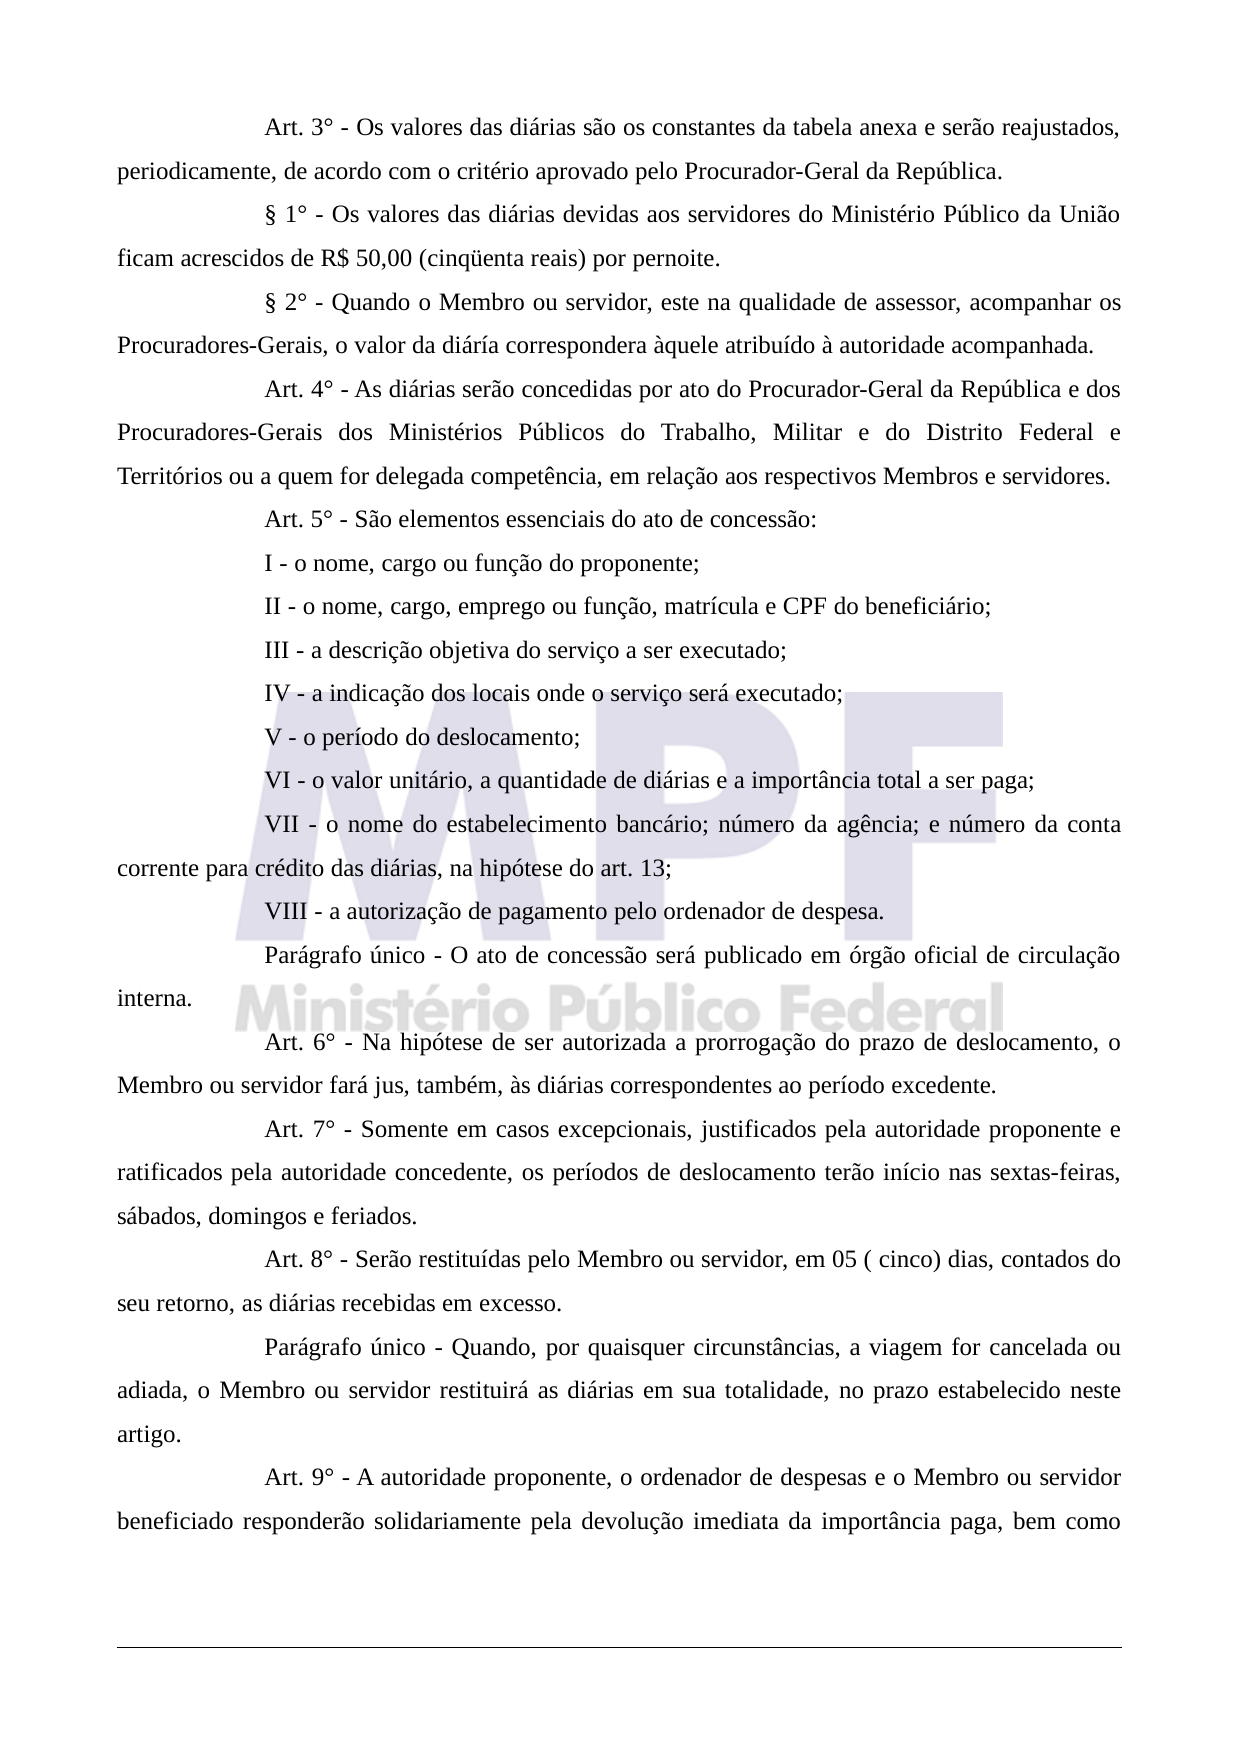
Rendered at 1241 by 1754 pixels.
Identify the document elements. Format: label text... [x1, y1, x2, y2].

text Art. 9° - A autoridade proponente, o ordenador de despesas e o Membro ou servidor beneficiado responderão solidariamente pela devolução imediata da importância paga, bem como [117, 1462, 1122, 1534]
picture [235, 881, 1004, 896]
picture [235, 925, 1004, 939]
text V - o período do deslocamento; [117, 722, 1122, 751]
text Art. 4° - As diárias serão concedidas por ato do Procurador-Geral da República e dos Procuradores-Gerais dos Ministérios Públicos do Trabalho, Militar e do Distrito Federal e Territórios ou a quem for delegada competência, em relação aos respectivos Membros e servidores. [117, 373, 1122, 489]
text II - o nome, cargo, emprego ou função, matrícula e CPF do beneficiário; [117, 591, 1122, 620]
text § 1° - Os valores das diárias devidas aos servidores do Ministério Público da União ficam acrescidos de R$ 50,00 (cinqüenta reais) por pernoite. [117, 199, 1122, 272]
text VII - o nome do estabelecimento bancário; número da agência; e número da conta corrente para crédito das diárias, na hipótese do art. 13; [117, 809, 1122, 881]
text Art. 7° - Somente em casos excepcionais, justificados pela autoridade proponente e ratificados pela autoridade concedente, os períodos de deslocamento terão início nas sextas-feiras, sábados, domingos e feriados. [117, 1114, 1122, 1230]
picture [235, 707, 1004, 722]
text Parágrafo único - O ato de concessão será publicado em órgão oficial de circulação interna. [117, 939, 1122, 1012]
text III - a descrição objetiva do serviço a ser executado; [117, 635, 1122, 664]
text Art. 8° - Serão restituídas pelo Membro ou servidor, em 05 ( cinco) dias, contados do seu retorno, as diárias recebidas em excesso. [117, 1244, 1122, 1317]
text Art. 6° - Na hipótese de ser autorizada a prorrogação do prazo de deslocamento, o Membro ou servidor fará jus, também, às diárias correspondentes ao período excedente. [117, 1027, 1122, 1099]
text § 2° - Quando o Membro ou servidor, este na qualidade de assessor, acompanhar os Procuradores-Gerais, o valor da diáría correspondera àquele atribuído à autoridade acompanhada. [117, 286, 1122, 359]
text Parágrafo único - Quando, por quaisquer circunstâncias, a viagem for cancelada ou adiada, o Membro ou servidor restituirá as diárias em sua totalidade, no prazo estabelecido neste artigo. [117, 1331, 1122, 1447]
text IV - a indicação dos locais onde o serviço será executado; [117, 678, 1122, 707]
text Art. 3° - Os valores das diárias são os constantes da tabela anexa e serão reajustados, periodicamente, de acordo com o critério aprovado pelo Procurador-Geral da República. [117, 112, 1122, 185]
picture [235, 1012, 1004, 1027]
text VI - o valor unitário, a quantidade de diárias e a importância total a ser paga; [117, 765, 1122, 794]
picture [235, 794, 1004, 809]
text I - o nome, cargo ou função do proponente; [117, 548, 1122, 577]
text Art. 5° - São elementos essenciais do ato de concessão: [117, 504, 1122, 533]
text VIII - a autorização de pagamento pelo ordenador de despesa. [117, 896, 1122, 925]
picture [235, 751, 1004, 765]
